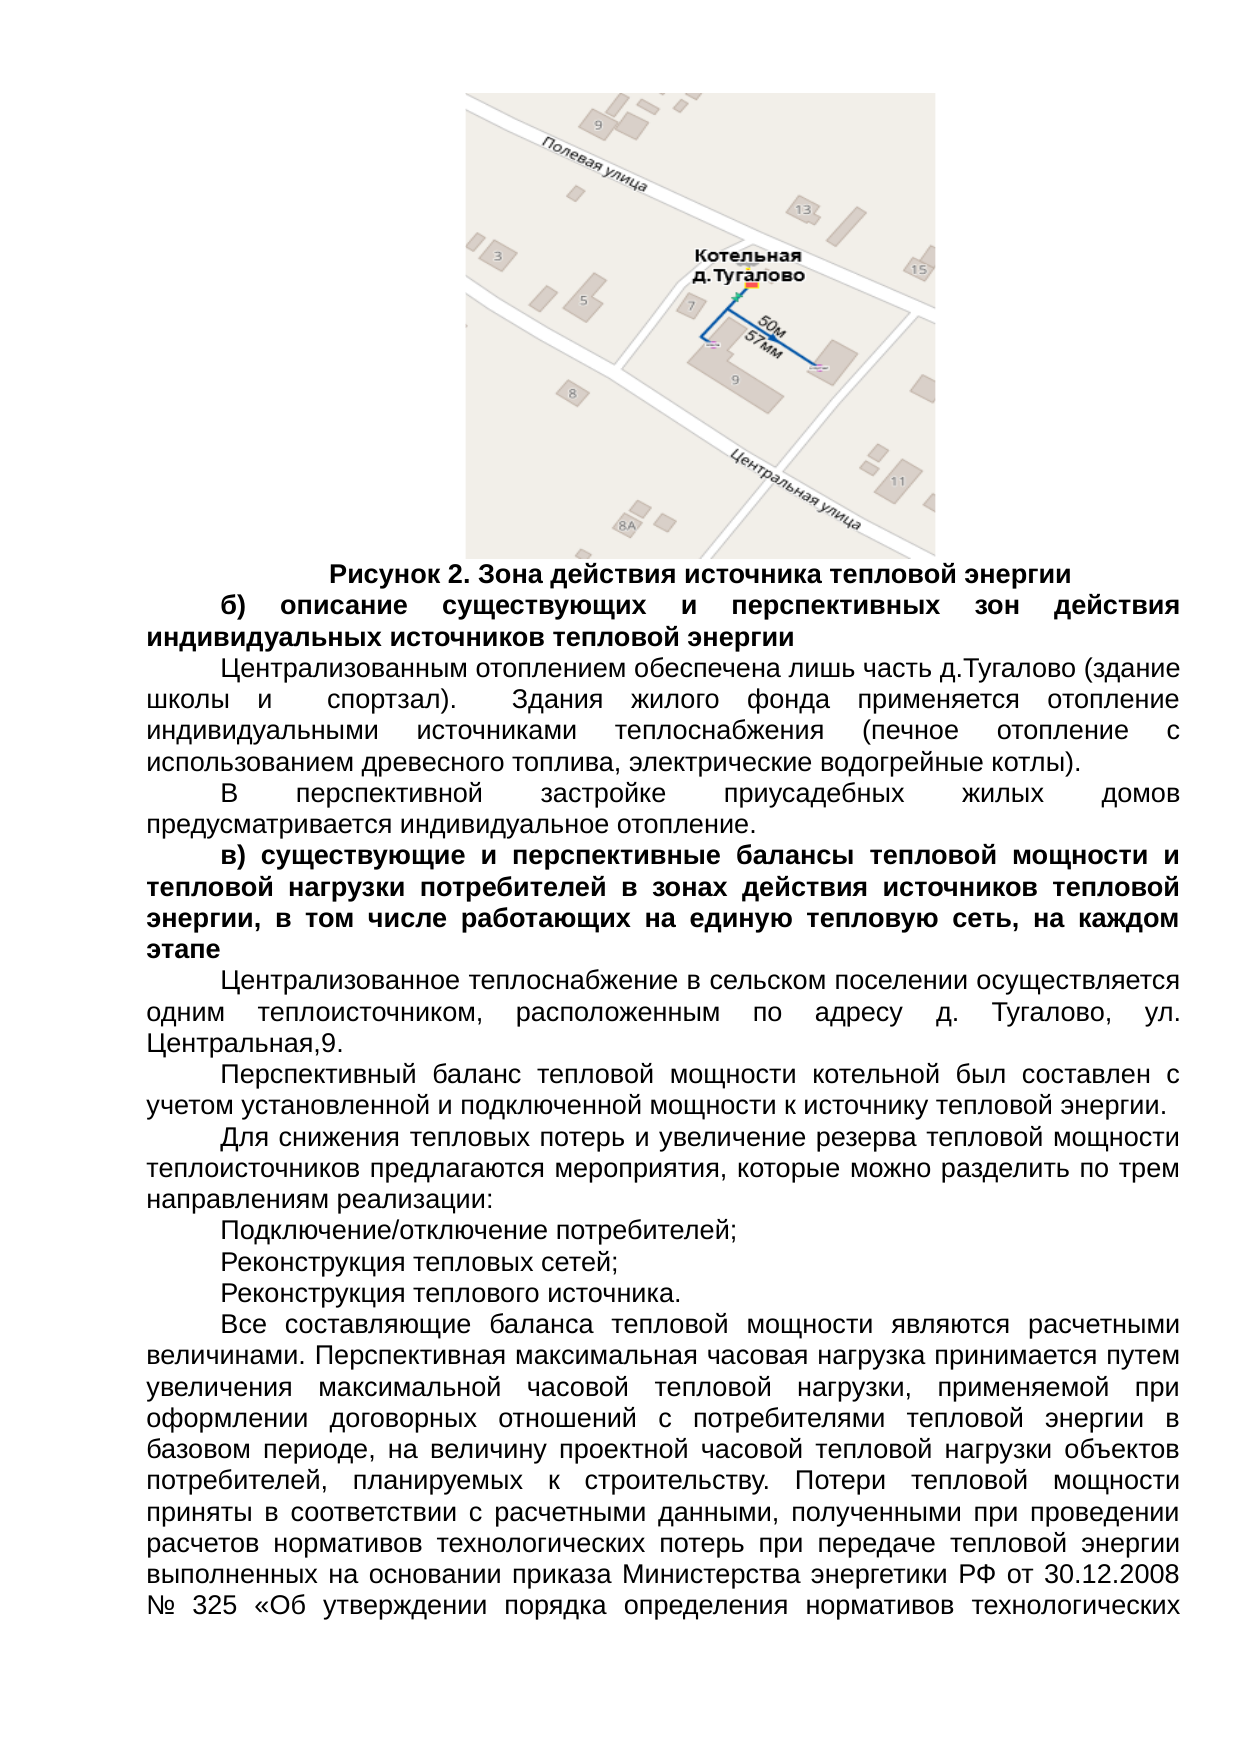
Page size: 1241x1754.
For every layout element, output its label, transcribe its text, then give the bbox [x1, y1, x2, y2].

text Все составляющие баланса тепловой мощности являются расчетными величинами. Перспективная максимальная часовая нагрузка принимается путем увеличения максимальной часовой тепловой нагрузки, применяемой при оформлении договорных отношений с потребителями тепловой энергии в базовом периоде, на величину проектной часовой тепловой нагрузки объектов потребителей, планируемых к строительству. Потери тепловой мощности приняты в соответствии с расчетными данными, полученными при проведении расчетов нормативов технологических потерь при передаче тепловой энергии выполненных на основании приказа Министерства энергетики РФ от 30.12.2008 № 325 «Об утверждении порядка определения нормативов технологических [146, 1308, 1181, 1621]
picture [465, 93, 936, 559]
text Рисунок 2. Зона действия источника тепловой энергии [146, 558, 1181, 589]
subtitle б) описание существующих и перспективных зон действия индивидуальных источников тепловой энергии [146, 589, 1181, 652]
text Перспективный баланс тепловой мощности котельной был составлен с учетом установленной и подключенной мощности к источнику тепловой энергии. [146, 1058, 1181, 1121]
text Реконструкция тепловых сетей; [146, 1246, 1181, 1277]
text Централизованное теплоснабжение в сельском поселении осуществляется одним теплоисточником, расположенным по адресу д. Тугалово, ул. Центральная,9. [146, 964, 1181, 1058]
text Для снижения тепловых потерь и увеличение резерва тепловой мощности теплоисточников предлагаются мероприятия, которые можно разделить по трем направлениям реализации: [146, 1121, 1181, 1214]
subtitle в) существующие и перспективные балансы тепловой мощности и тепловой нагрузки потребителей в зонах действия источников тепловой энергии, в том числе работающих на единую тепловую сеть, на каждом этапе [146, 839, 1181, 964]
text Централизованным отоплением обеспечена лишь часть д.Тугалово (здание школы и спортзал). Здания жилого фонда применяется отопление индивидуальными источниками теплоснабжения (печное отопление с использованием древесного топлива, электрические водогрейные котлы). [146, 652, 1181, 777]
text Подключение/отключение потребителей; [146, 1214, 1181, 1246]
text В перспективной застройке приусадебных жилых домов предусматривается индивидуальное отопление. [146, 777, 1181, 839]
text Реконструкция теплового источника. [146, 1277, 1181, 1308]
